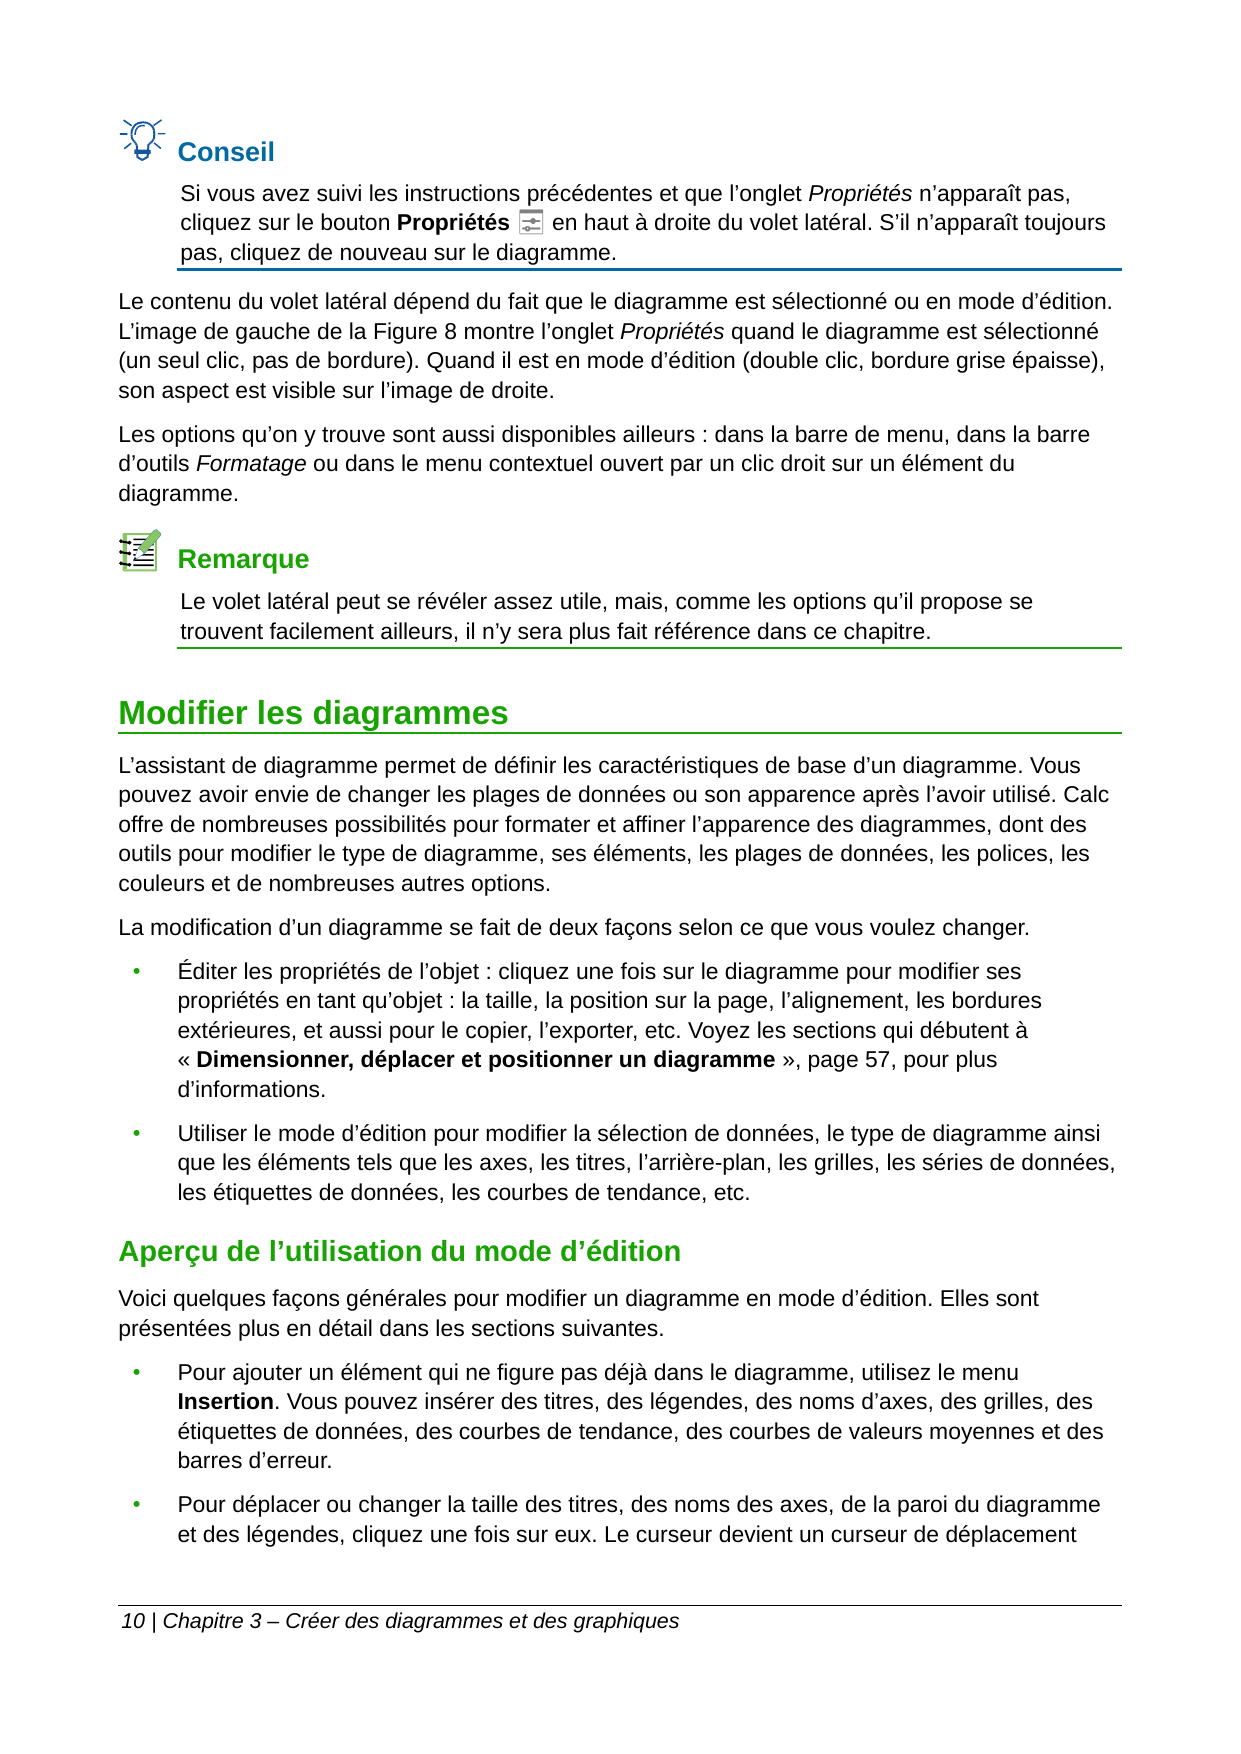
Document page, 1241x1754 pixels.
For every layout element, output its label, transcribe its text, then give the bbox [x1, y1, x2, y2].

text La modification d’un diagramme se fait de deux façons selon ce que vous voulez changer. [118, 910, 1122, 940]
text Si vous avez suivi les instructions précédentes et que l’onglet Propriétés n’apparaît pas, cliquez sur le bouton Propriétés en haut à droite du volet latéral. S’il n’apparaît toujours pas, cliquez de nouveau sur le diagramme. [177, 174, 1122, 268]
list Éditer les propriétés de l’objet : cliquez une fois sur le diagramme pour modifier ses propriétés en tant qu’objet : la taille, la position sur la page, l’alignement, les bordures extérieures, et aussi pour le copier, l’exporter, etc. Voyez les sections qui débutent à « Dimensionner, déplacer et positionner un diagramme », page 57, pour plus d’informations. [133, 954, 1122, 1102]
text Les options qu’on y trouve sont aussi disponibles ailleurs : dans la barre de menu, dans la barre d’outils Formatage ou dans le menu contextuel ouvert par un clic droit sur un élément du diagramme. [118, 418, 1122, 506]
subtitle Modifier les diagrammes [118, 693, 1122, 732]
list Conseil [118, 118, 1122, 167]
picture [516, 207, 546, 237]
subtitle Aperçu de l’utilisation du mode d’édition [118, 1234, 1122, 1268]
list Remarque [118, 528, 1122, 575]
text Voici quelques façons générales pour modifier un diagramme en mode d’édition. Elles sont présentées plus en détail dans les sections suivantes. [118, 1282, 1122, 1341]
text L’assistant de diagramme permet de définir les caractéristiques de base d’un diagramme. Vous pouvez avoir envie de changer les plages de données ou son apparence après l’avoir utilisé. Calc offre de nombreuses possibilités pour formater et affiner l’apparence des diagrammes, dont des outils pour modifier le type de diagramme, ses éléments, les plages de données, les polices, les couleurs et de nombreuses autres options. [118, 748, 1122, 896]
list Utiliser le mode d’édition pour modifier la sélection de données, le type de diagramme ainsi que les éléments tels que les axes, les titres, l’arrière-plan, les grilles, les séries de données, les étiquettes de données, les courbes de tendance, etc. [133, 1116, 1122, 1205]
list Pour ajouter un élément qui ne figure pas déjà dans le diagramme, utilisez le menu Insertion. Vous pouvez insérer des titres, des légendes, des noms d’axes, des grilles, des étiquettes de données, des courbes de tendance, des courbes de valeurs moyennes et des barres d’erreur. [133, 1356, 1122, 1474]
text Le volet latéral peut se révéler assez utile, mais, comme les options qu’il propose se trouvent facilement ailleurs, il n’y sera plus fait référence dans ce chapitre. [177, 582, 1122, 647]
list Pour déplacer ou changer la taille des titres, des noms des axes, de la paroi du diagramme et des légendes, cliquez une fois sur eux. Le curseur devient un curseur de déplacement [133, 1488, 1122, 1547]
text Le contenu du volet latéral dépend du fait que le diagramme est sélectionné ou en mode d’édition. L’image de gauche de la Figure 8 montre l’onglet Propriétés quand le diagramme est sélectionné (un seul clic, pas de bordure). Quand il est en mode d’édition (double clic, bordure grise épaisse), son aspect est visible sur l’image de droite. [118, 285, 1122, 403]
